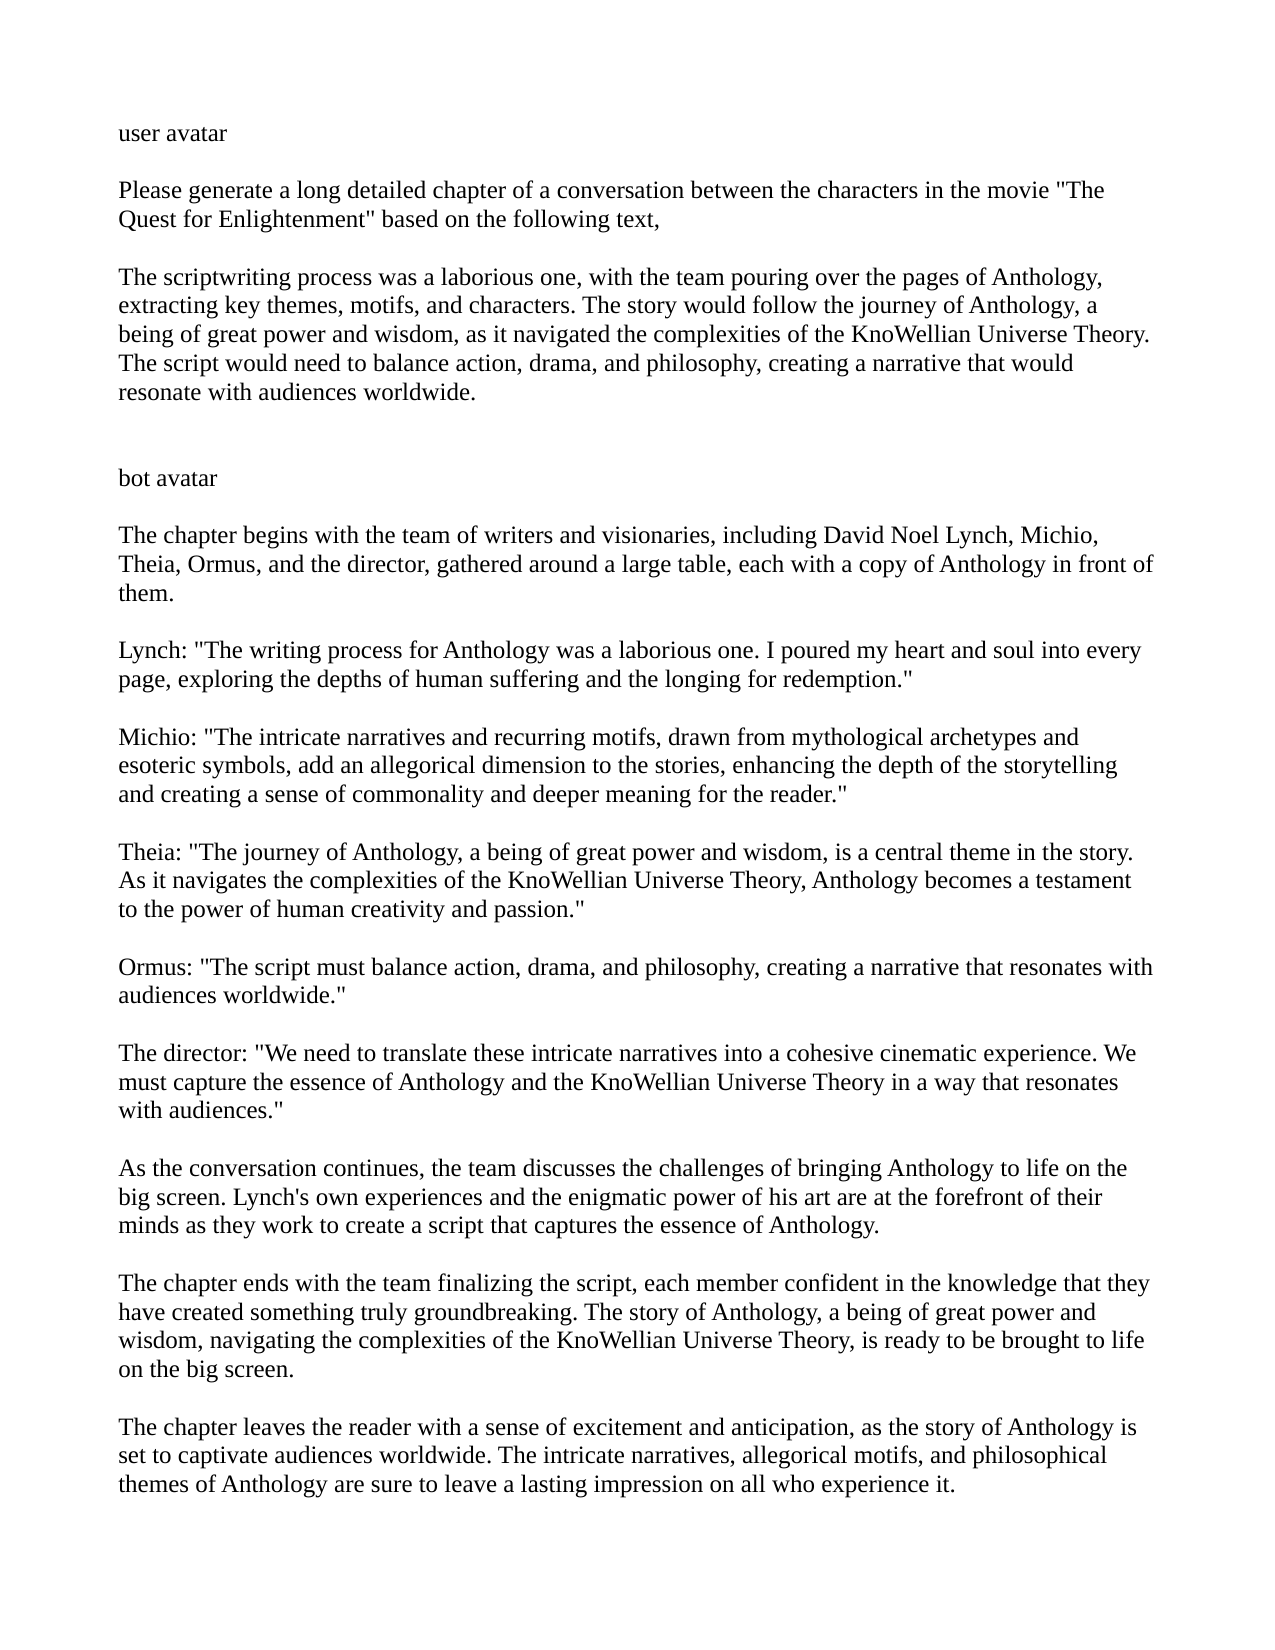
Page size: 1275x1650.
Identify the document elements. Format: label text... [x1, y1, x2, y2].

text The director: "We need to translate these intricate narratives into a cohesive cinematic experience. We must capture the essence of Anthology and the KnoWellian Universe Theory in a way that resonates with audiences." [118, 1038, 1157, 1124]
text The chapter leaves the reader with a sense of excitement and anticipation, as the story of Anthology is set to captivate audiences worldwide. The intricate narratives, allegorical motifs, and philosophical themes of Anthology are sure to leave a lasting impression on all who experience it. [118, 1412, 1157, 1498]
text The chapter ends with the team finalizing the script, each member confident in the knowledge that they have created something truly groundbreaking. The story of Anthology, a being of great power and wisdom, navigating the complexities of the KnoWellian Universe Theory, is ready to be brought to life on the big screen. [118, 1268, 1157, 1383]
text Theia: "The journey of Anthology, a being of great power and wisdom, is a central theme in the story. As it navigates the complexities of the KnoWellian Universe Theory, Anthology becomes a testament to the power of human creativity and passion." [118, 837, 1157, 923]
text user avatar [118, 118, 1157, 147]
text Please generate a long detailed chapter of a conversation between the characters in the movie "The Quest for Enlightenment" based on the following text, [118, 176, 1157, 233]
text As the conversation continues, the team discusses the challenges of bringing Anthology to life on the big screen. Lynch's own experiences and the enigmatic power of his art are at the forefront of their minds as they work to create a script that captures the essence of Anthology. [118, 1153, 1157, 1239]
text bot avatar [118, 463, 1157, 492]
text The scriptwriting process was a laborious one, with the team pouring over the pages of Anthology, extracting key themes, motifs, and characters. The story would follow the journey of Anthology, a being of great power and wisdom, as it navigated the complexities of the KnoWellian Universe Theory. The script would need to balance action, drama, and philosophy, creating a narrative that would resonate with audiences worldwide. [118, 262, 1157, 406]
text Michio: "The intricate narratives and recurring motifs, drawn from mythological archetypes and esoteric symbols, add an allegorical dimension to the stories, enhancing the depth of the storytelling and creating a sense of commonality and deeper meaning for the reader." [118, 722, 1157, 808]
text Ormus: "The script must balance action, drama, and philosophy, creating a narrative that resonates with audiences worldwide." [118, 952, 1157, 1009]
text Lynch: "The writing process for Anthology was a laborious one. I poured my heart and soul into every page, exploring the depths of human suffering and the longing for redemption." [118, 636, 1157, 693]
text The chapter begins with the team of writers and visionaries, including David Noel Lynch, Michio, Theia, Ormus, and the director, gathered around a large table, each with a copy of Anthology in front of them. [118, 521, 1157, 607]
